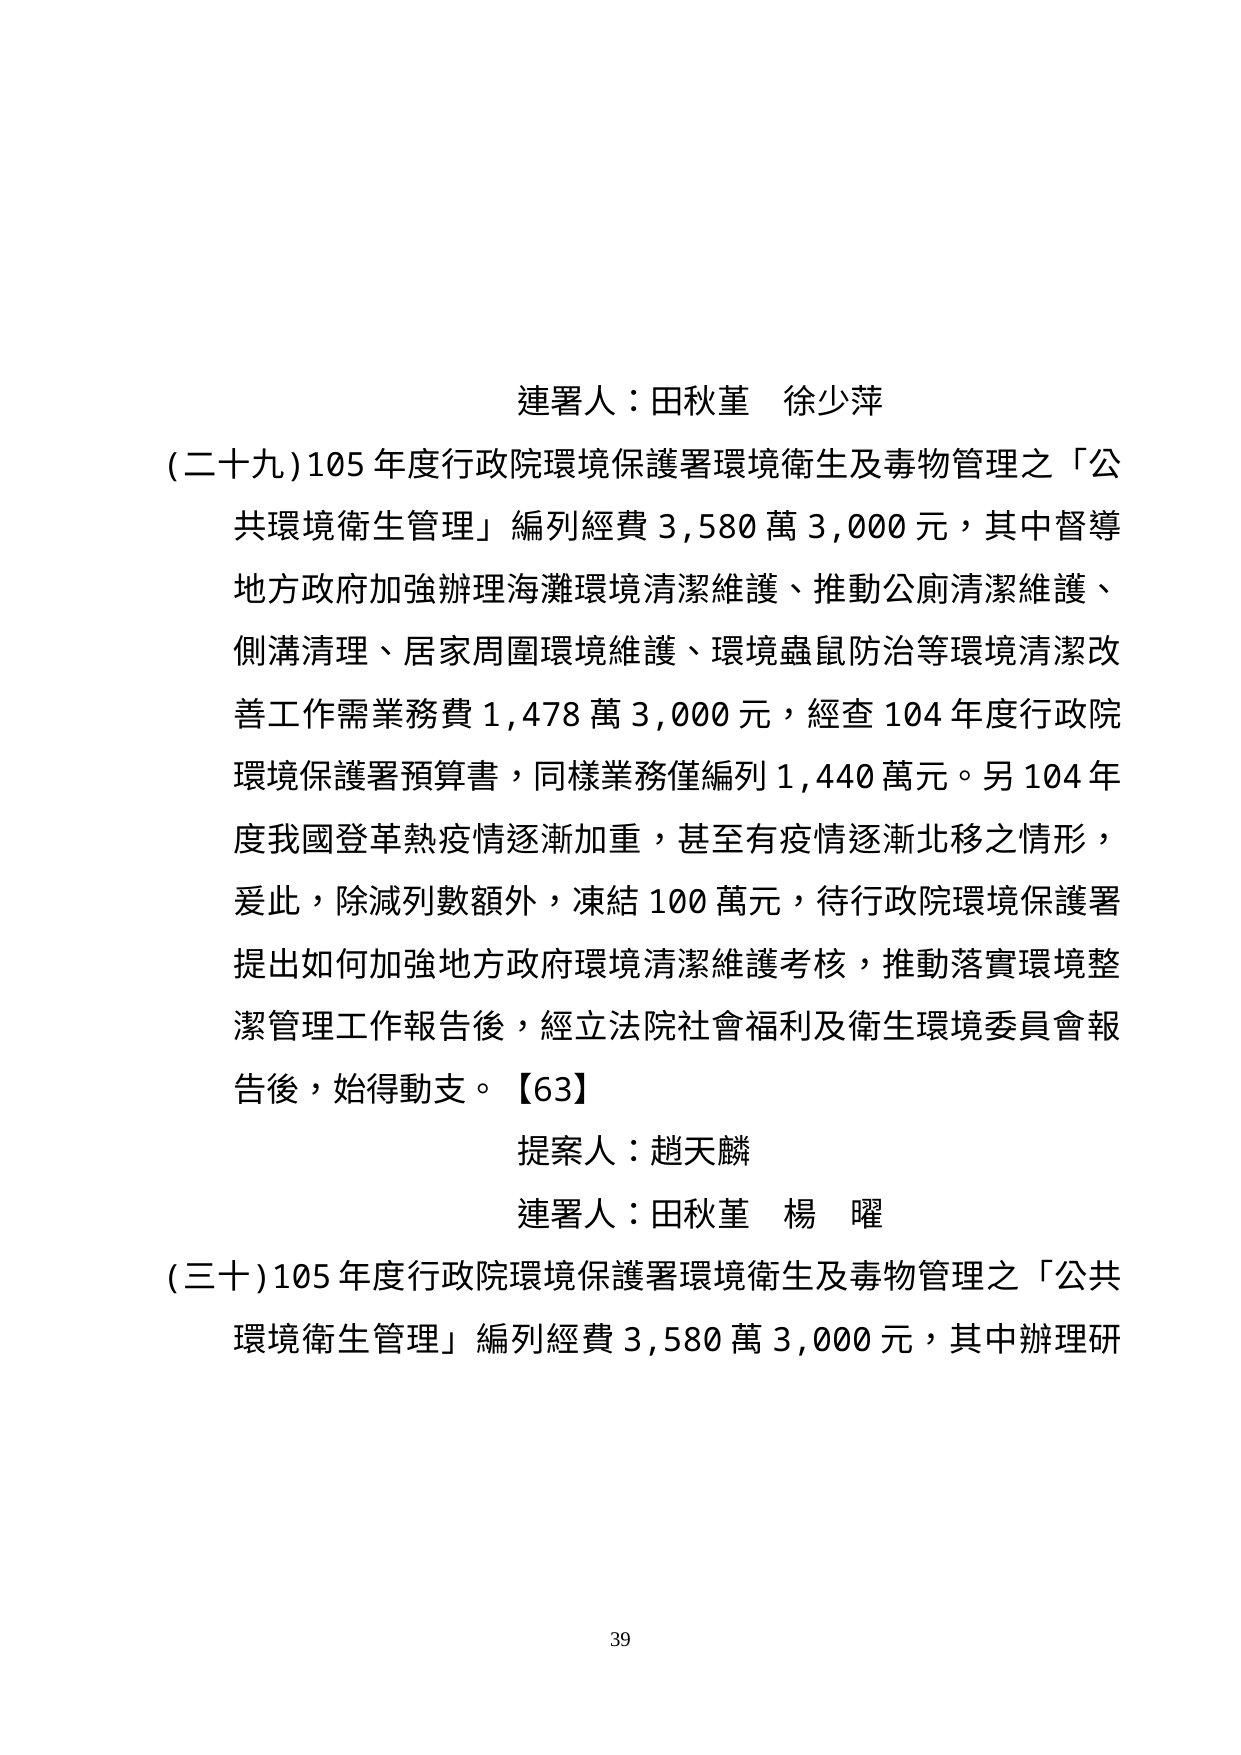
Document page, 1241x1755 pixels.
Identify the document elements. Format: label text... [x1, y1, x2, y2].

text (三十)105年度行政院環境保護署環境衛生及毒物管理之「公共環境衛生管理」編列經費3,580萬3,000元，其中辦理研討會、研商會、訓練等，以及補助各單位廁所清潔、居家環境維護等預算，相關預算效益不明，應撙節使用。排除「臨時人員酬金」與「按日按件計資酬金」項目，除減列數額外，凍結100萬元，待行政院環境保護署向立法院社會福利及衛生環境委員會報告後，始得動支。【64】 [162, 1233, 1122, 1358]
text (二十九)105年度行政院環境保護署環境衛生及毒物管理之「公共環境衛生管理」編列經費3,580萬3,000元，其中督導地方政府加強辦理海灘環境清潔維護、推動公廁清潔維護、側溝清理、居家周圍環境維護、環境蟲鼠防治等環境清潔改善工作需業務費1,478萬3,000元，經查104年度行政院環境保護署預算書，同樣業務僅編列1,440萬元。另104年度我國登革熱疫情逐漸加重，甚至有疫情逐漸北移之情形，爰此，除減列數額外，凍結100萬元，待行政院環境保護署提出如何加強地方政府環境清潔維護考核，推動落實環境整潔管理工作報告後，經立法院社會福利及衛生環境委員會報告後，始得動支。【63】 [162, 420, 1122, 1108]
text 連署人：田秋堇 徐少萍 [118, 358, 1122, 420]
text 提案人：趙天麟 [118, 1108, 1122, 1170]
text 連署人：田秋堇 楊 曜 [118, 1170, 1122, 1233]
